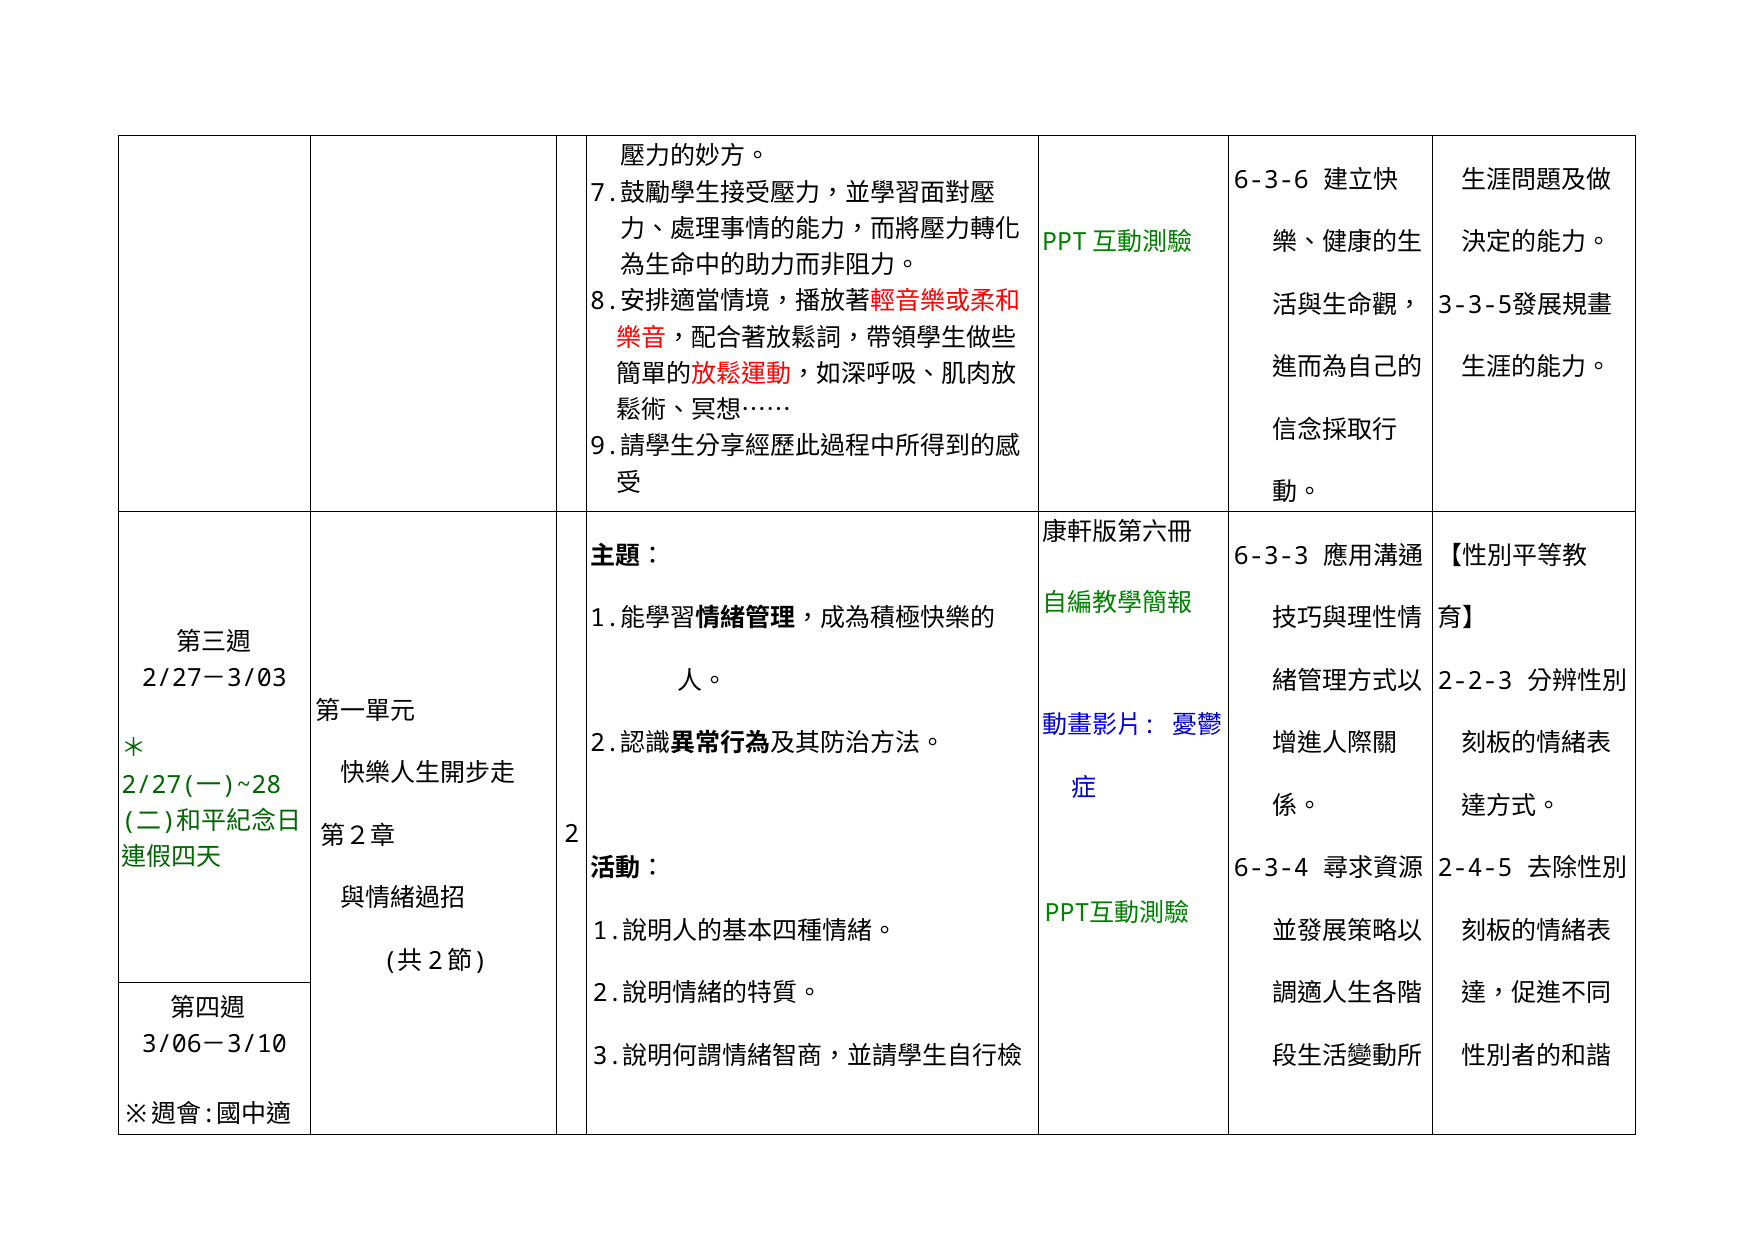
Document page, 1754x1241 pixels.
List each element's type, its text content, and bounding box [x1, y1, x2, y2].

table_cell [557, 136, 586, 511]
table_cell [311, 136, 556, 511]
table_cell 第一單元 快樂人生開步走 第２章 與情緒過招 (共2節) [311, 512, 556, 1134]
table_cell PPT互動測驗 [1039, 136, 1228, 511]
table_cell 生涯問題及做決定的能力。 3-3-5發展規畫生涯的能力。 [1433, 136, 1635, 511]
table_cell 康軒版第六冊 自編教學簡報 動畫影片: 憂鬱症 PPT互動測驗 [1039, 512, 1228, 1134]
table_cell 壓力的妙方。 7.鼓勵學生接受壓力，並學習面對壓力、處理事情的能力，而將壓力轉化為生命中的助力而非阻力。 8.安排適當情境，播放著輕音樂或柔和樂音，配合著放鬆詞，帶領學生做些簡單的放鬆運動，如深呼吸、肌肉放鬆術、冥想…… 9.請學生分享經歷此過程中所得到的感受 [587, 136, 1038, 511]
table_cell 6-3-6 建立快樂、健康的生活與生命觀，進而為自己的信念採取行動。 [1229, 136, 1432, 511]
table_cell 6-3-3 應用溝通技巧與理性情緒管理方式以增進人際關係。 6-3-4 尋求資源並發展策略以調適人生各階段生活變動所 [1229, 512, 1432, 1134]
table_cell 第三週 2/27－3/03 ＊2/27(一)~28(二)和平紀念日連假四天 [119, 512, 310, 982]
table_cell 【性別平等教育】 2-2-3 分辨性別刻板的情緒表達方式。 2-4-5 去除性別刻板的情緒表達，促進不同性別者的和諧 [1433, 512, 1635, 1134]
table_cell 第四週 3/06－3/10 ※週會:國中適 [119, 983, 310, 1134]
table_cell [119, 136, 310, 511]
table_cell 主題： 1.能學習情緒管理，成為積極快樂的人。 2.認識異常行為及其防治方法。 活動： 1.說明人的基本四種情緒。 2.說明情緒的特質。 3.說明何謂情緒智商，並請學生自行檢 [587, 512, 1038, 1134]
table_cell 2 [557, 512, 586, 1134]
